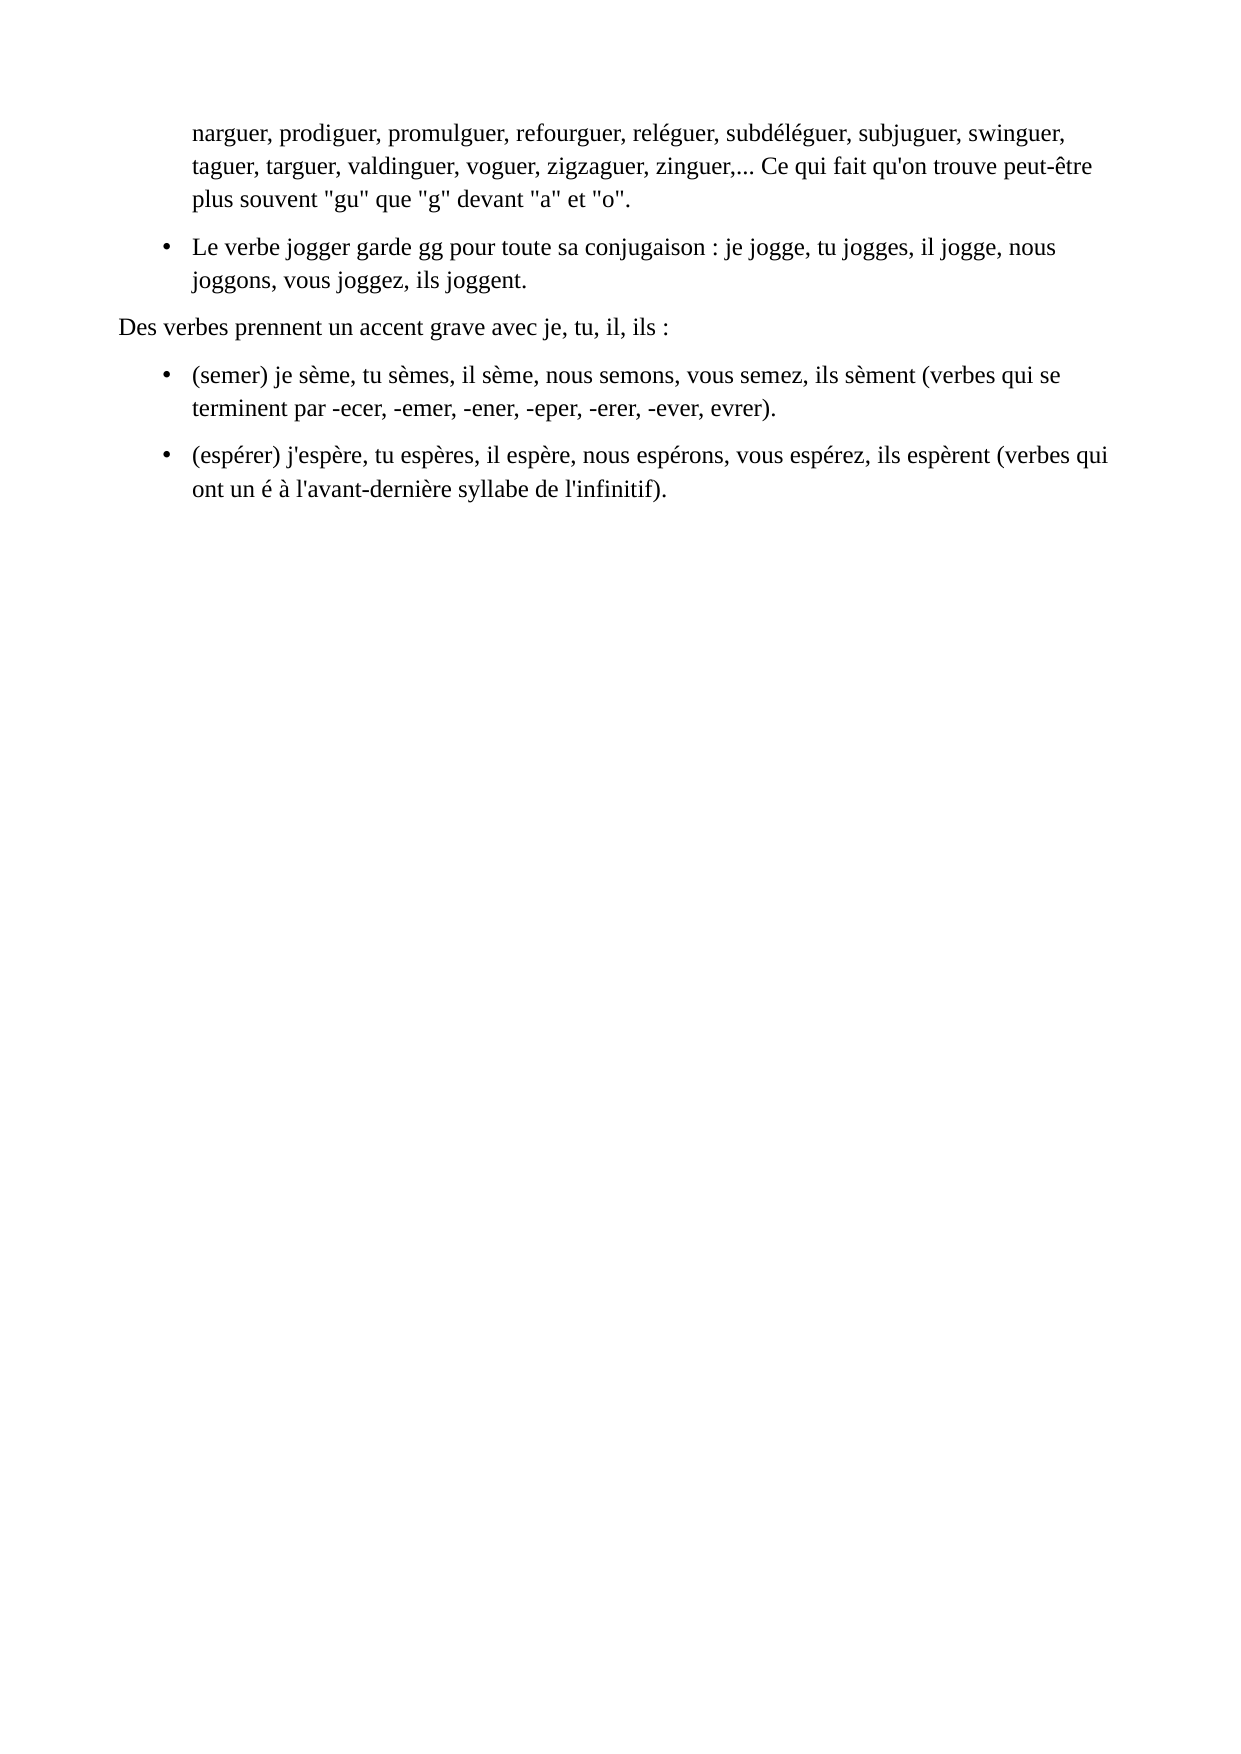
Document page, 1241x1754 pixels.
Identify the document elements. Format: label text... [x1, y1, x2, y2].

text Des verbes prennent un accent grave avec je, tu, il, ils : [118, 312, 1122, 341]
list (espérer) j'espère, tu espères, il espère, nous espérons, vous espérez, ils espèrent (verbes qui ont un é à l'avant-dernière syllabe de l'infinitif). [162, 441, 1122, 502]
list narguer, prodiguer, promulguer, refourguer, reléguer, subdéléguer, subjuguer, swinguer, taguer, targuer, valdinguer, voguer, zigzaguer, zinguer,... Ce qui fait qu'on trouve peut-être plus souvent "gu" que "g" devant "a" et "o". [162, 118, 1122, 213]
list Le verbe jogger garde gg pour toute sa conjugaison : je jogge, tu jogges, il jogge, nous joggons, vous joggez, ils joggent. [162, 232, 1122, 293]
list (semer) je sème, tu sèmes, il sème, nous semons, vous semez, ils sèment (verbes qui se terminent par -ecer, -emer, -ener, -eper, -erer, -ever, evrer). [162, 360, 1122, 422]
